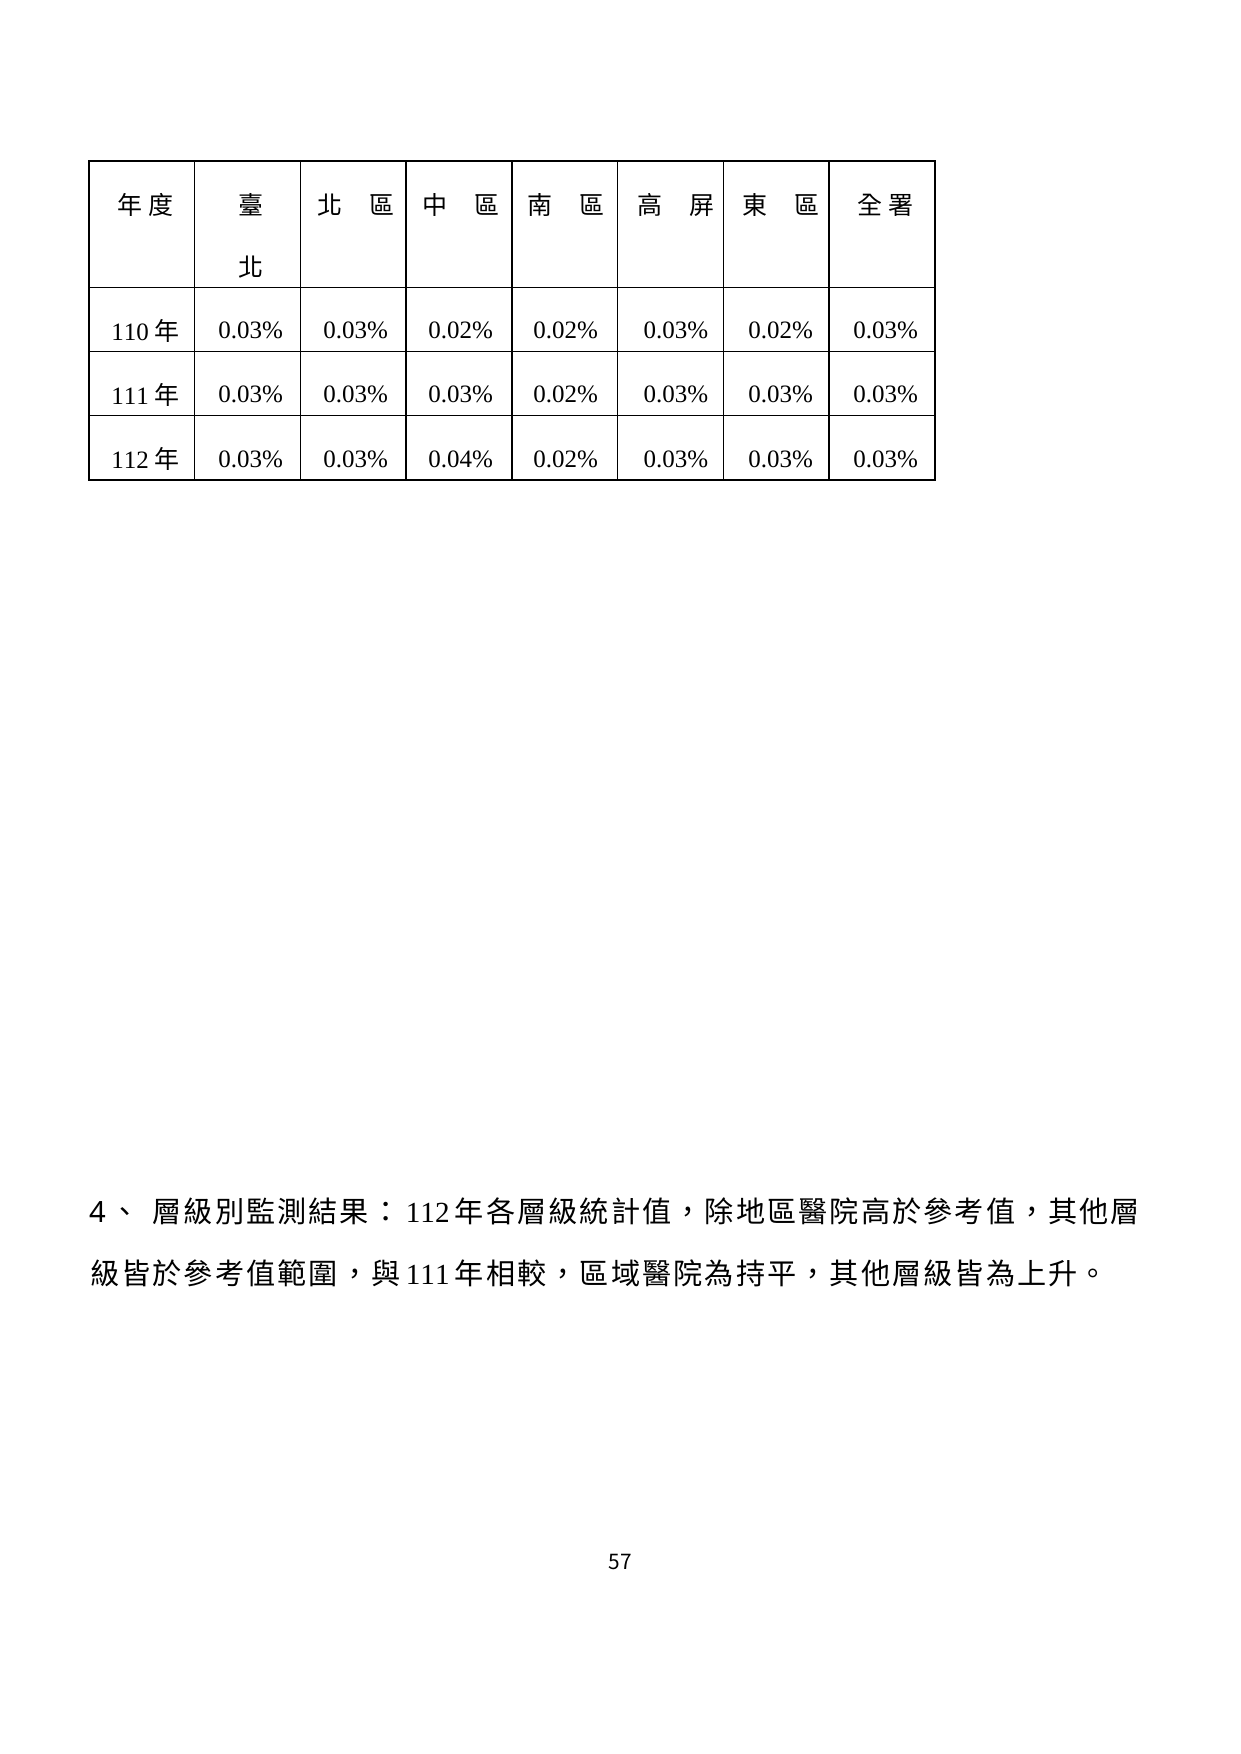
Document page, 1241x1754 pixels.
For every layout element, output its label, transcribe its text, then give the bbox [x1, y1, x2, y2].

table_cell 0.04% [407, 416, 511, 479]
table_cell 0.03% [618, 416, 723, 479]
table_cell 0.03% [301, 288, 405, 351]
table_cell 0.02% [513, 288, 617, 351]
table_cell 0.03% [724, 416, 828, 479]
table_cell 0.03% [407, 352, 511, 415]
table_cell 0.03% [618, 352, 723, 415]
table_header 臺 北 [195, 162, 300, 287]
table_cell 0.03% [195, 288, 300, 351]
table_header 東 區 [724, 162, 828, 287]
table_cell 0.03% [830, 416, 934, 479]
table_cell 0.03% [830, 288, 934, 351]
list 層級別監測結果：112年各層級統計值，除地區醫院高於參考值，其他層級皆於參考值範圍，與111年相較，區域醫院為持平，其他層級皆為上升。 [89, 1168, 1145, 1293]
table_cell 111年 [90, 352, 194, 415]
table_cell 0.03% [301, 352, 405, 415]
table_cell 110年 [90, 288, 194, 351]
table_cell 0.02% [513, 416, 617, 479]
table_cell 0.03% [618, 288, 723, 351]
table_header 北 區 [301, 162, 405, 287]
table_cell 0.03% [301, 416, 405, 479]
table_cell 0.02% [724, 288, 828, 351]
table_cell 0.02% [513, 352, 617, 415]
table_header 中 區 [407, 162, 511, 287]
table_cell 0.03% [195, 416, 300, 479]
table_header 全署 [830, 162, 934, 287]
table_cell 0.03% [724, 352, 828, 415]
table_cell 0.02% [407, 288, 511, 351]
table_cell 0.03% [830, 352, 934, 415]
table_cell 0.03% [195, 352, 300, 415]
table_cell 112年 [90, 416, 194, 479]
table_header 南 區 [513, 162, 617, 287]
table_header 年度 [90, 162, 194, 287]
table_header 高 屏 [618, 162, 723, 287]
